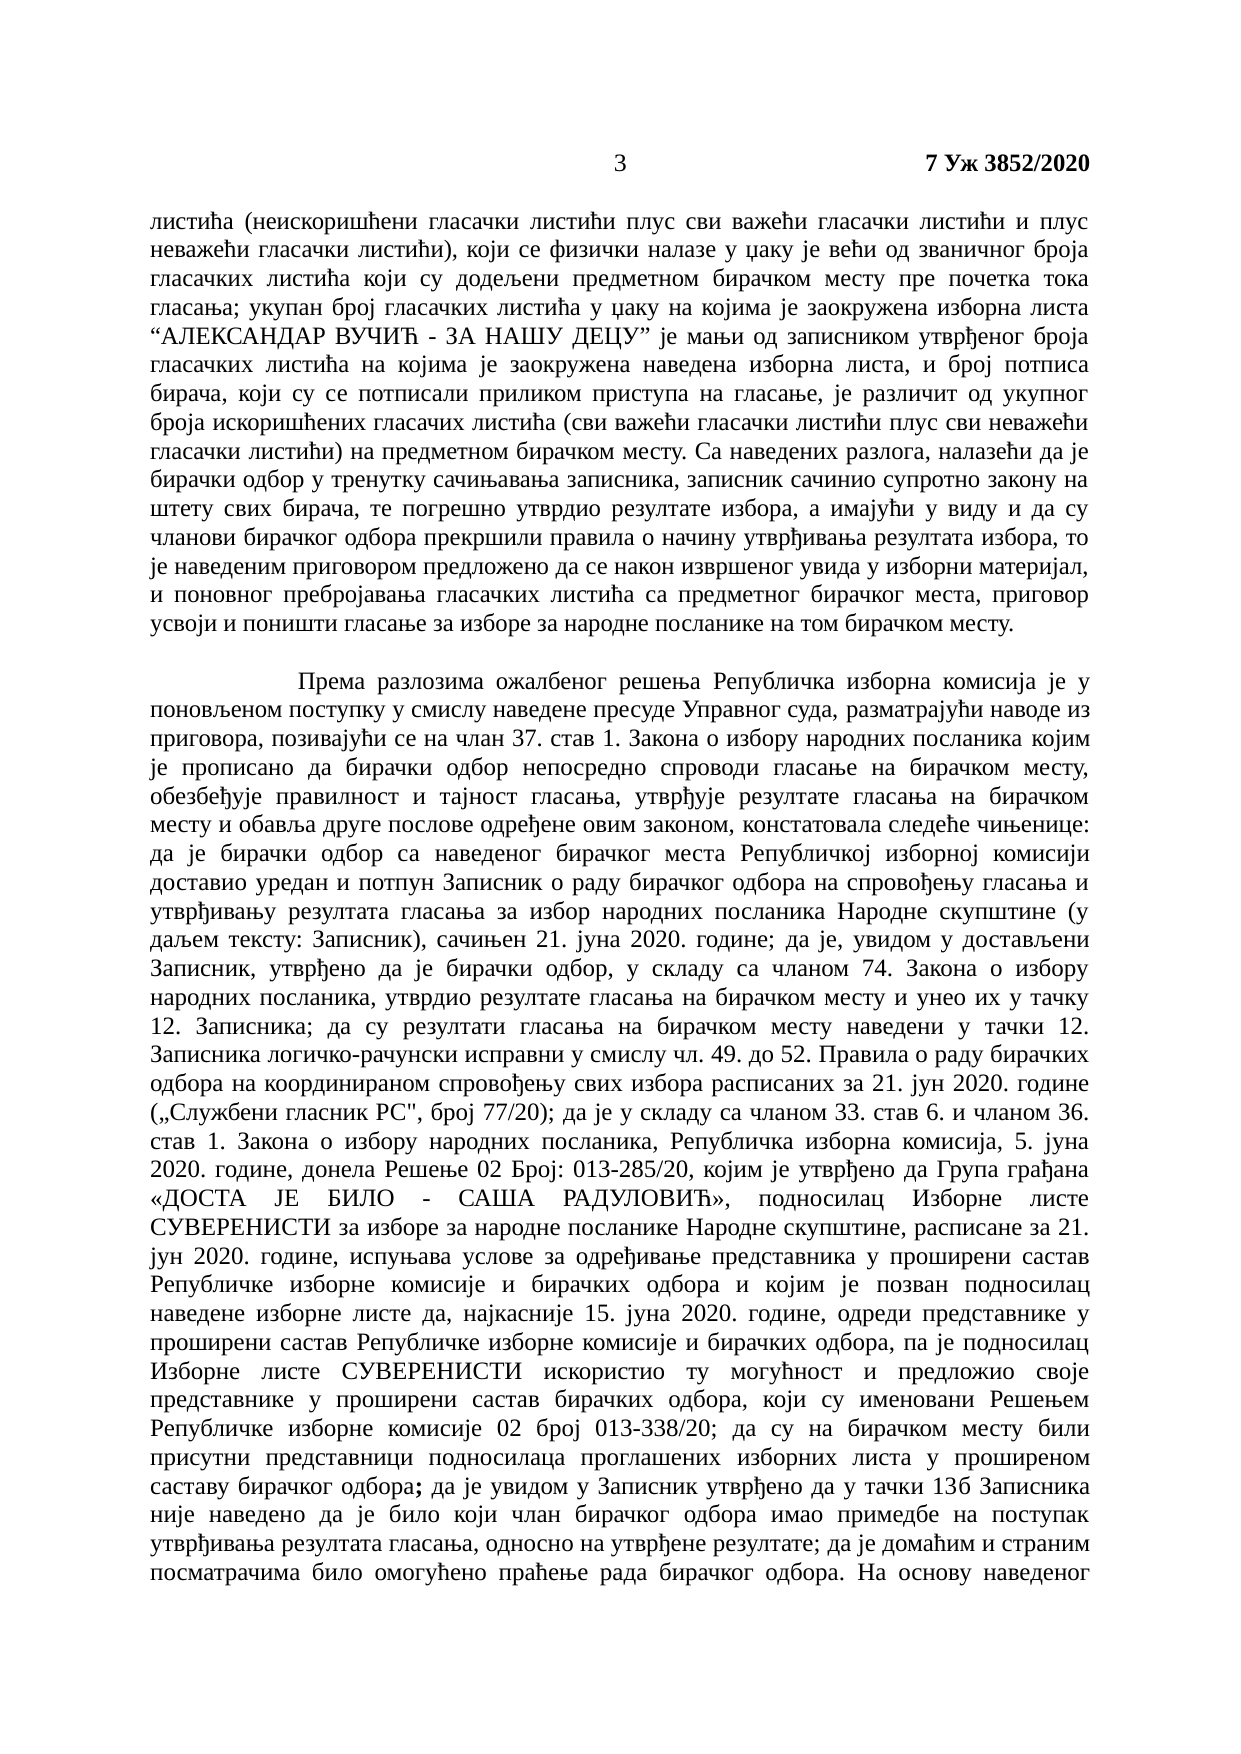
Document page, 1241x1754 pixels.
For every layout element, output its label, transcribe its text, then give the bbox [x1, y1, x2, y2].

text Према разлозима ожалбеног решења Републичка изборна комисија је у поновљеном поступку у смислу наведене пресуде Управног суда, разматрајући наводе из приговора, позивајући се на члан 37. став 1. Закона о избору народних посланика којим је прописано да бирачки одбор непосредно спроводи гласање на бирачком месту, обезбеђује правилност и тајност гласања, утврђује резултате гласања на бирачком месту и обавља друге послове одређене овим законом, констатовала следеће чињенице: да је бирачки одбор са наведеног бирачког места Републичкој изборној комисији доставио уредан и потпун Записник о раду бирачког одбора на спровођењу гласања и утврђивању резултата гласања за избор народних посланика Народне скупштине (у даљем тексту: Записник), сачињен 21. јуна 2020. године; да је, увидом у достављени Записник, утврђено да је бирачки одбор, у складу са чланом 74. Закона о избору народних посланика, утврдио резултате гласања на бирачком месту и унео их у тачку 12. Записника; да су резултати гласања на бирачком месту наведени у тачки 12. Записника логичко-рачунски исправни у смислу чл. 49. до 52. Правила о раду бирачких одбора на координираном спровођењу свих избора расписаних за 21. јун 2020. године („Службени гласник РС", број 77/20); да је у складу са чланом 33. став 6. и чланом 36. став 1. Закона о избору народних посланика, Републичка изборна комисија, 5. јуна 2020. године, донела Решење 02 Број: 013-285/20, којим је утврђено да Група грађана «ДОСТА ЈЕ БИЛО - САША РАДУЛОВИЋ», подносилац Изборне листе СУВЕРЕНИСТИ за изборе за народне посланике Народне скупштине, расписане за 21. јун 2020. године, испуњава услове за одређивање представника у проширени састав Републичке изборне комисије и бирачких одбора и којим је позван подносилац наведене изборне листе да, најкасније 15. јуна 2020. године, одреди представнике у проширени састав Републичке изборне комисије и бирачких одбора, па је подносилац Изборне листе СУВЕРЕНИСТИ искористио ту могућност и предложио своје представнике у проширени састав бирачких одбора, који су именовани Решењем Републичке изборне комисије 02 број 013-338/20; да су на бирачком месту били присутни представници подносилаца проглашених изборних листа у проширеном саставу бирачког одбора; да је увидом у Записник утврђено да у тачки 13б Записника није наведено да је било који члан бирачког одбора имао примедбе на поступак утврђивања резултата гласања, односно на утврђене резултате; да је домаћим и страним посматрачима било омогућено праћење рада бирачког одбора. На основу наведеног [150, 666, 1090, 1586]
text листића (неискоришћени гласачки листићи плус сви важећи гласачки листићи и плус неважећи гласачки листићи), који се физички налазе у џаку је већи од званичног броја гласачких листића који су додељени предметном бирачком месту пре почетка тока гласања; укупан број гласачких листића у џаку на којима је заокружена изборна листа “АЛЕКСАНДАР ВУЧИЋ - ЗА НАШУ ДЕЦУ” је мањи од записником утврђеног броја гласачких листића на којима је заокружена наведена изборна листа, и број потписа бирача, који су се потписали приликом приступа на гласање, је различит од укупног броја искоришћених гласачих листића (сви важећи гласачки листићи плус сви неважећи гласачки листићи) на предметном бирачком месту. Са наведених разлога, налазећи да је бирачки одбор у тренутку сачињавања записника, записник сачинио супротно закону на штету свих бирача, те погрешно утврдио резултате избора, а имајући у виду и да су чланови бирачког одбора прекршили правила о начину утврђивања резултата избора, то је наведеним приговором предложено да се након извршеног увида у изборни материјал, и поновног пребројавања гласачких листића са предметног бирачког места, приговор усвоји и поништи гласање за изборе за народне посланике на том бирачком месту. [150, 206, 1090, 637]
